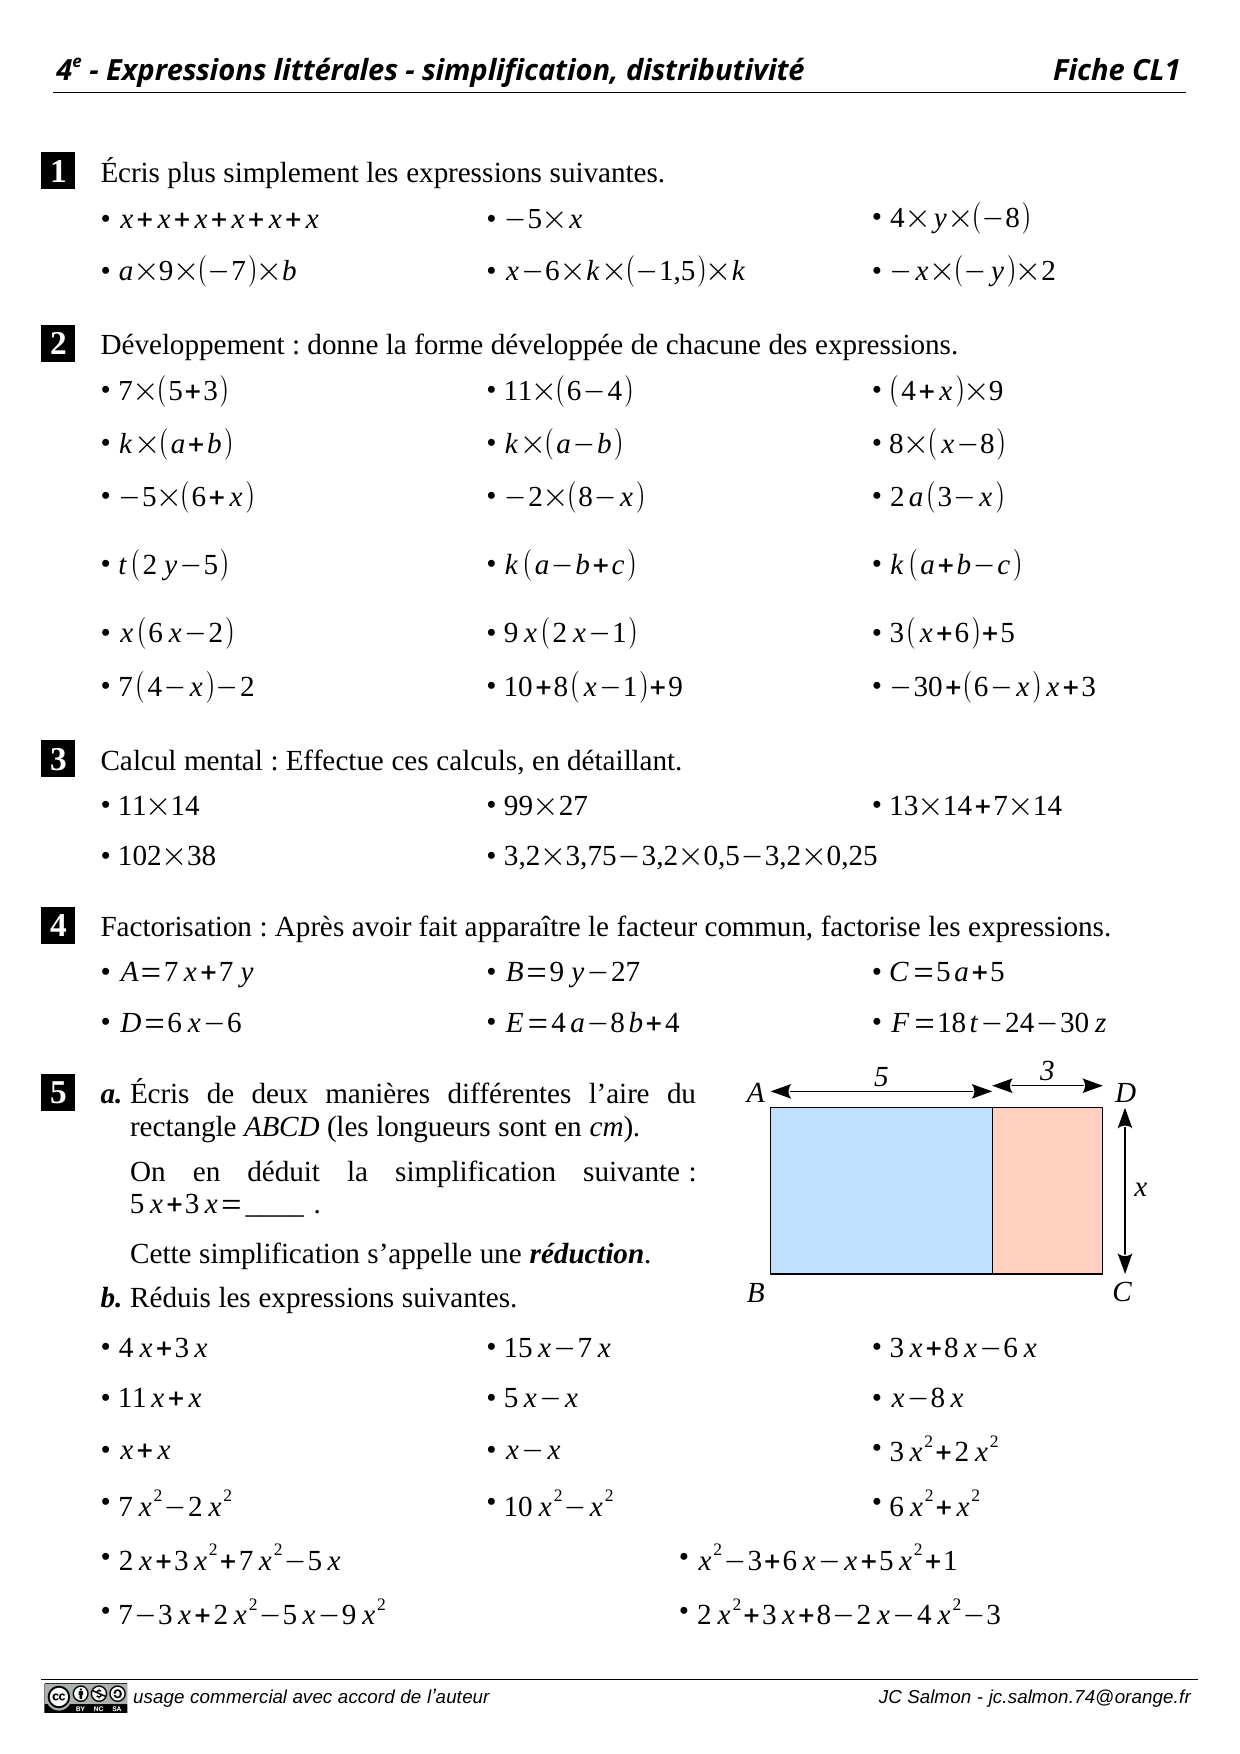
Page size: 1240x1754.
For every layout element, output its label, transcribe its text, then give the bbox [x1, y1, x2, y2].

table_cell • [41, 242, 427, 295]
table_cell • [427, 521, 813, 604]
table_cell • [813, 994, 1198, 1044]
table_header • [427, 1319, 813, 1369]
table_cell • [41, 1369, 427, 1419]
table_cell • [427, 657, 813, 710]
table_header • [813, 777, 1198, 827]
picture [44, 1683, 128, 1713]
table_cell • [427, 1369, 813, 1419]
table_cell • [813, 1474, 1198, 1528]
table_cell • [427, 242, 813, 295]
text 1 Écris plus simplement les expressions suivantes. [41, 152, 1198, 189]
table_cell • [41, 521, 427, 604]
table_header • [41, 189, 427, 242]
table_cell • [427, 994, 813, 1044]
table_header • [41, 944, 427, 994]
table_header • [41, 1528, 619, 1582]
table_cell • [813, 1369, 1198, 1419]
table_cell • [620, 1583, 1198, 1637]
table_cell • [813, 242, 1198, 295]
table_header • [813, 944, 1198, 994]
table_cell • [427, 604, 813, 657]
table_cell • [41, 1474, 427, 1528]
table_cell • [41, 468, 427, 521]
table_cell • [813, 1419, 1198, 1474]
table_cell • [41, 827, 427, 877]
table_cell • [813, 521, 1198, 604]
table_cell • [41, 994, 427, 1044]
table_header • [620, 1528, 1198, 1582]
text 3 Calcul mental : Effectue ces calculs, en détaillant. [41, 740, 1198, 777]
text 2 Développement : donne la forme développée de chacune des expressions. [41, 325, 1198, 362]
table_header • [427, 777, 813, 827]
table_header [696, 1044, 1198, 1319]
table_cell • [813, 468, 1198, 521]
table_cell • [813, 604, 1198, 657]
table_cell • [41, 657, 427, 710]
table_cell • [427, 415, 813, 468]
table_header • [813, 1319, 1198, 1369]
table_cell • [813, 415, 1198, 468]
table_cell • [427, 468, 813, 521]
table_cell • [427, 1474, 813, 1528]
table_header • [427, 189, 813, 242]
table_cell • [427, 1419, 813, 1474]
table_header • [41, 362, 427, 415]
table_header • [813, 362, 1198, 415]
table_cell • [41, 604, 427, 657]
table_cell • [41, 415, 427, 468]
table_header • [41, 1319, 427, 1369]
table_cell • [813, 657, 1198, 710]
table_header 5 a. Écris de deux manières différentes l’aire du rectangle ABCD (les longueurs sont en cm). On en déduit la simplification suivante : . Cette simplification s’appelle une réduction. b. Réduis les expressions suivantes. [41, 1044, 696, 1319]
table_header • [427, 944, 813, 994]
table_cell • [427, 827, 1198, 877]
table_header • [813, 189, 1198, 242]
table_header • [41, 777, 427, 827]
table_cell • [41, 1583, 619, 1637]
table_cell • [41, 1419, 427, 1474]
table_header • [427, 362, 813, 415]
text 4 Factorisation : Après avoir fait apparaître le facteur commun, factorise les expressions. [41, 907, 1198, 944]
